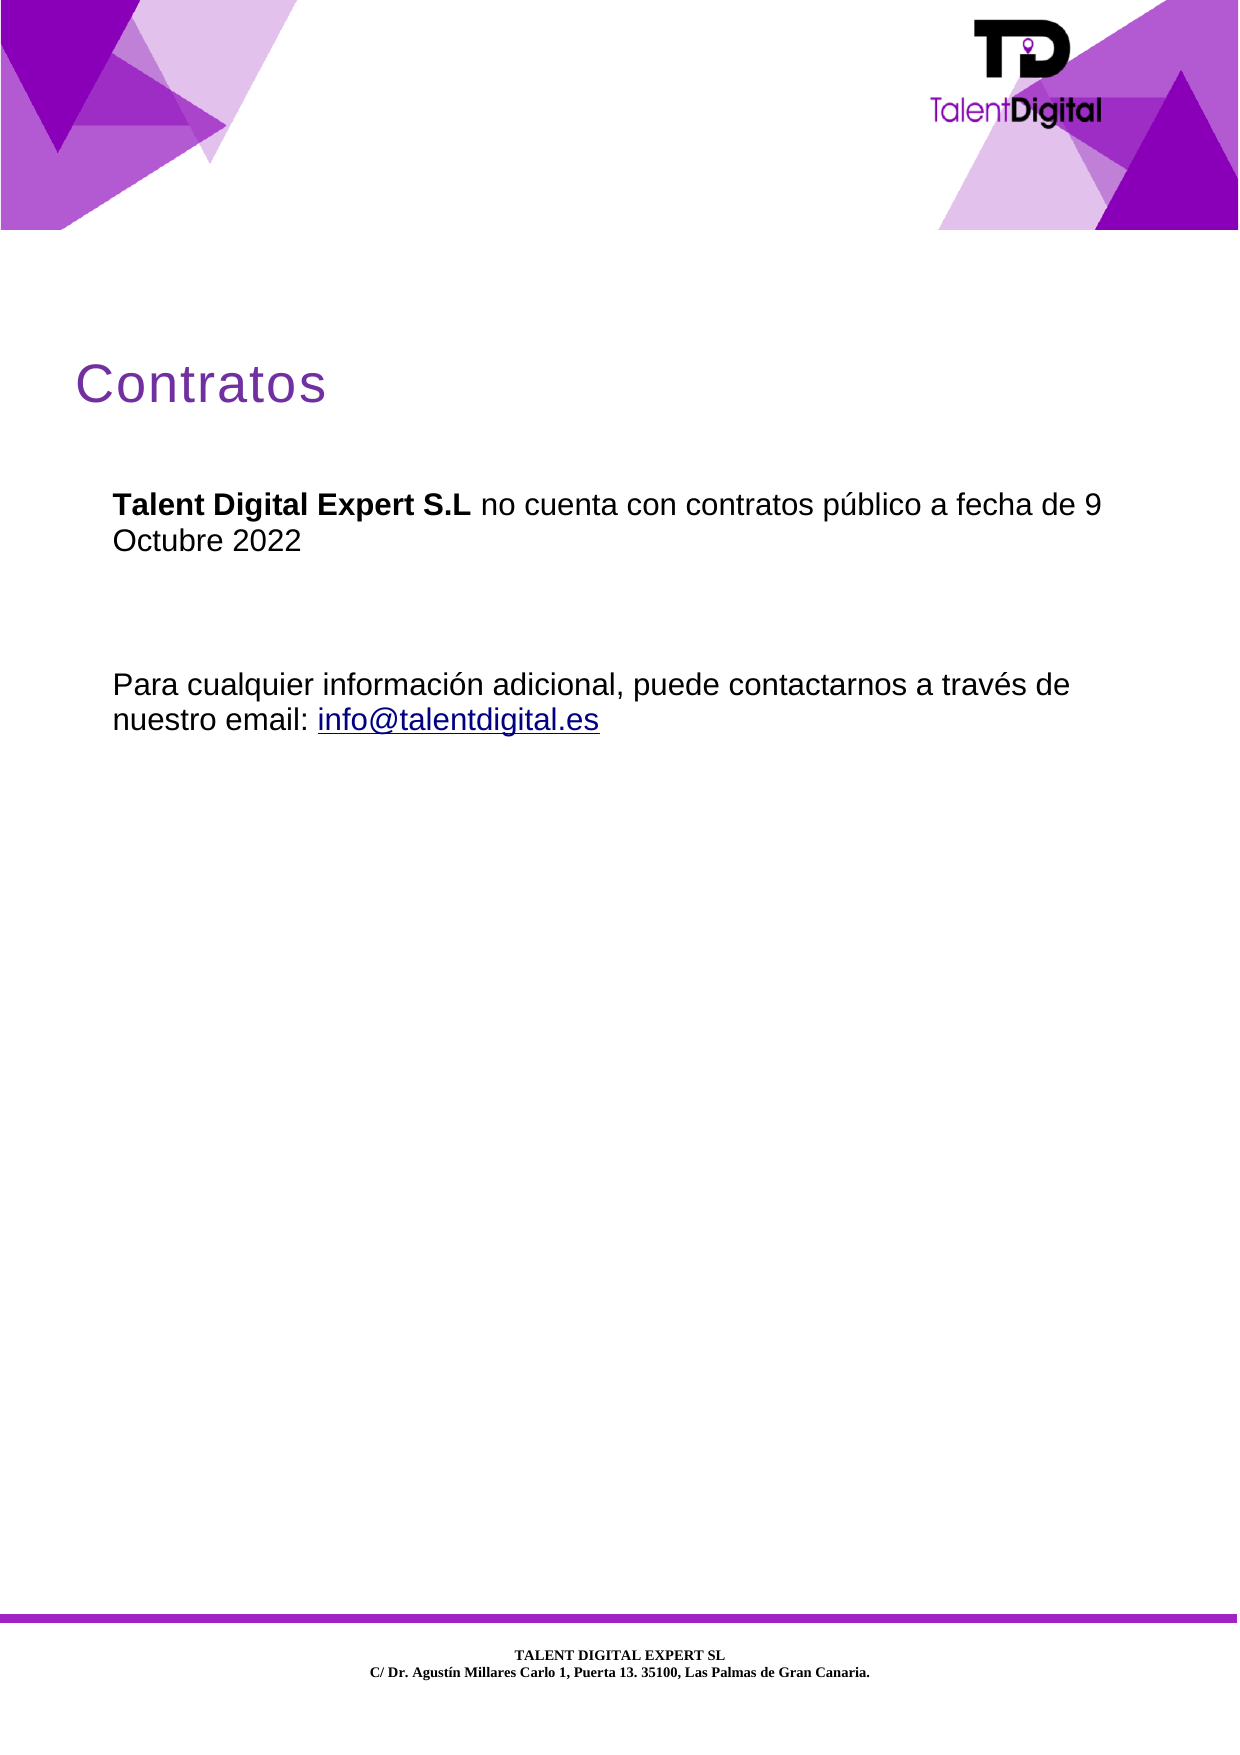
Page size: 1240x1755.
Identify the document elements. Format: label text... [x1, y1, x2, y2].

text Talent Digital Expert S.L no cuenta con contratos público a fecha de 9 Octubre 2022 [112, 486, 1164, 558]
text Para cualquier información adicional, puede contactarnos a través de nuestro email: info@talentdigital.es [112, 666, 1164, 737]
text Contratos [75, 352, 1164, 414]
